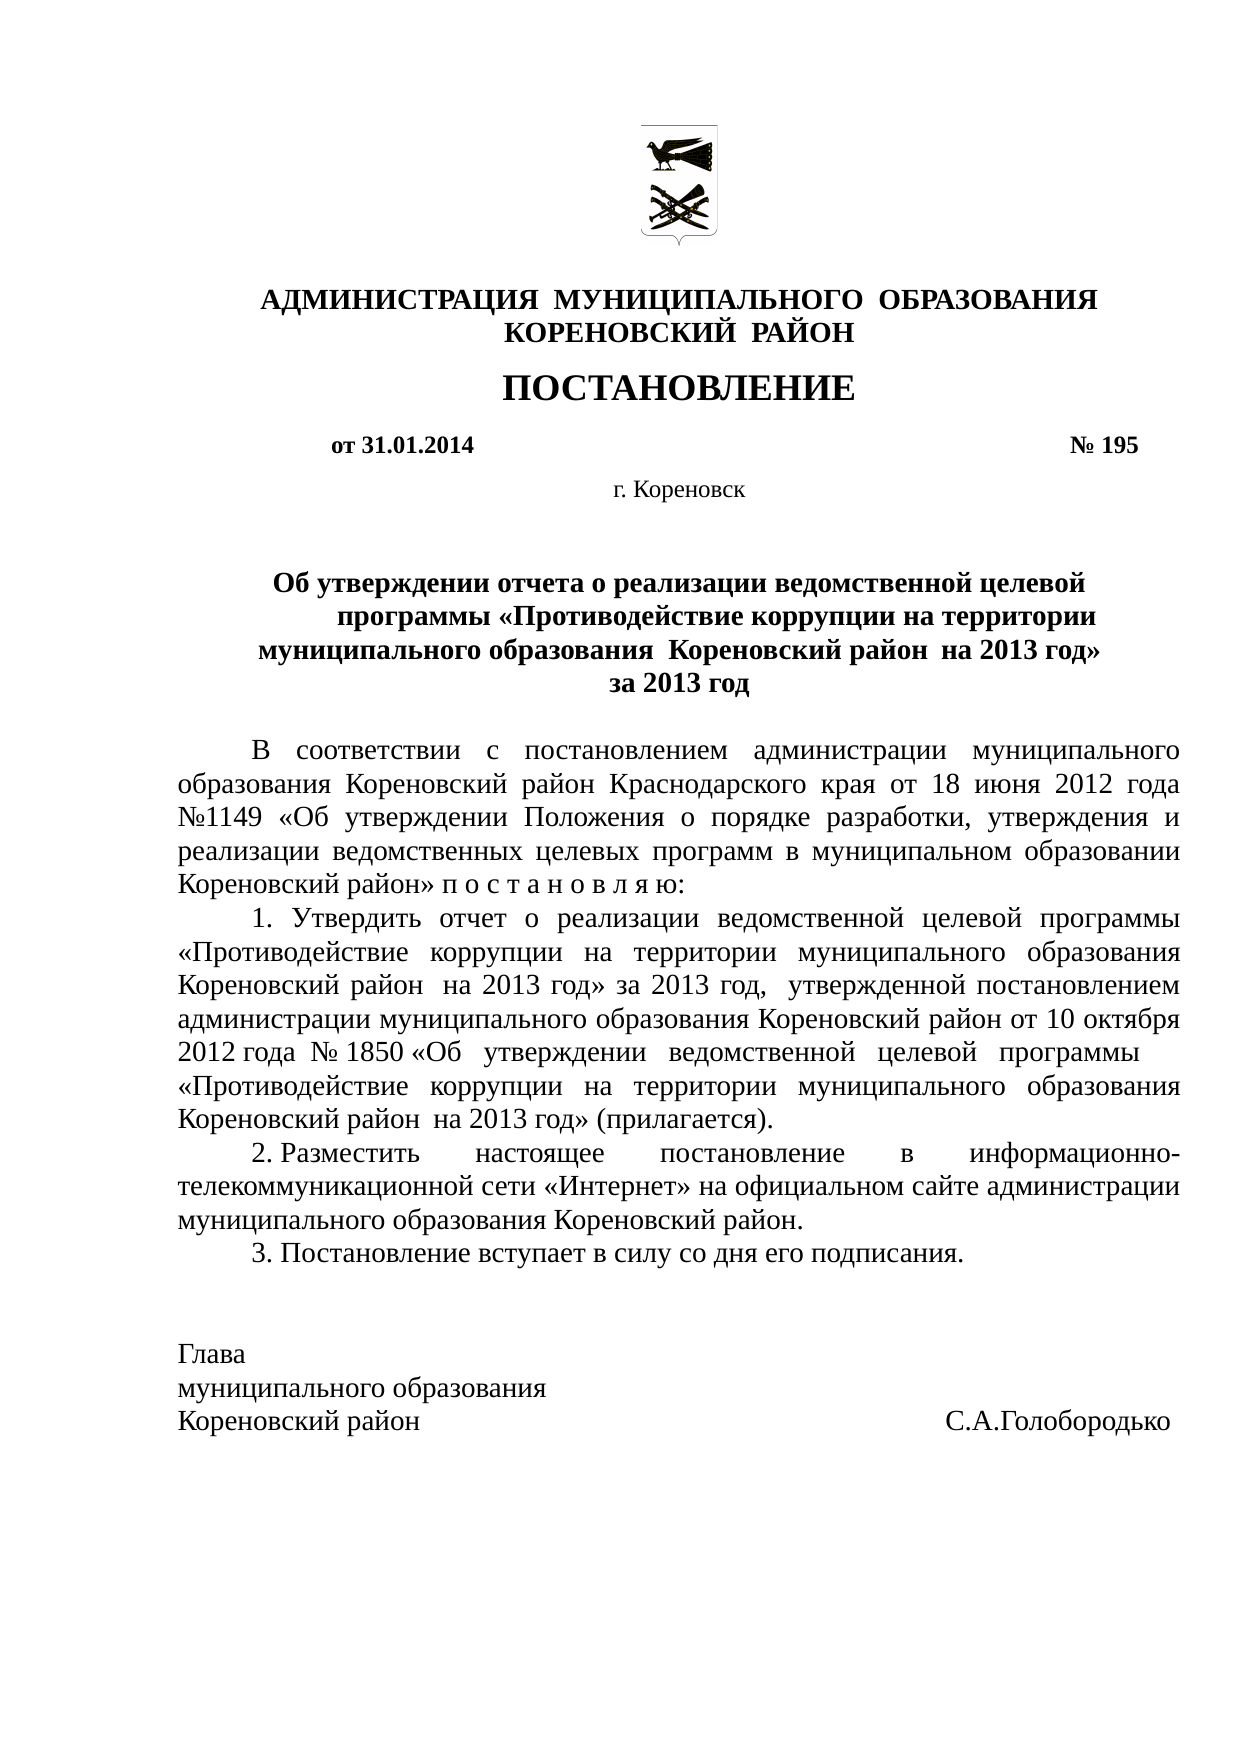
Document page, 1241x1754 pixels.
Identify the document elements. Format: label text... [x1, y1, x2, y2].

text от 31.01.2014 № 195 [177, 431, 1181, 459]
subtitle АДМИНИСТРАЦИЯ МУНИЦИПАЛЬНОГО ОБРАЗОВАНИЯ [177, 282, 1181, 316]
text Об утверждении отчета о реализации ведомственной целевой [177, 565, 1181, 598]
text Глава [177, 1336, 1181, 1370]
subtitle КОРЕНОВСКИЙ РАЙОН [177, 316, 1181, 349]
text программы «Противодействие коррупции на территории муниципального образования Кореновский район на 2013 год» [177, 598, 1181, 665]
picture [641, 125, 718, 246]
text 1. Утвердить отчет о реализации ведомственной целевой программы «Противодействие коррупции на территории муниципального образования Кореновский район на 2013 год» за 2013 год, утвержденной постановлением администрации муниципального образования Кореновский район от 10 октября 2012 года № 1850 «Об утверждении ведомственной целевой программы [177, 900, 1181, 1068]
text Кореновский район С.А.Голобородько [177, 1403, 1181, 1437]
text г. Кореновск [177, 474, 1181, 502]
text В соответствии с постановлением администрации муниципального образования Кореновский район Краснодарского края от 18 июня 2012 года №1149 «Об утверждении Положения о порядке разработки, утверждения и реализации ведомственных целевых программ в муниципальном образовании Кореновский район» п о с т а н о в л я ю: [177, 732, 1181, 900]
text за 2013 год [177, 665, 1181, 699]
text 3. Постановление вступает в силу со дня его подписания. [177, 1236, 1181, 1269]
text 2. Разместить настоящее постановление в информационно- телекоммуникационной сети «Интернет» на официальном сайте администрации муниципального образования Кореновский район. [177, 1135, 1181, 1236]
subtitle ПОСТАНОВЛЕНИЕ [177, 366, 1181, 409]
text муниципального образования [177, 1370, 1181, 1403]
text «Противодействие коррупции на территории муниципального образования Кореновский район на 2013 год» (прилагается). [177, 1068, 1181, 1135]
